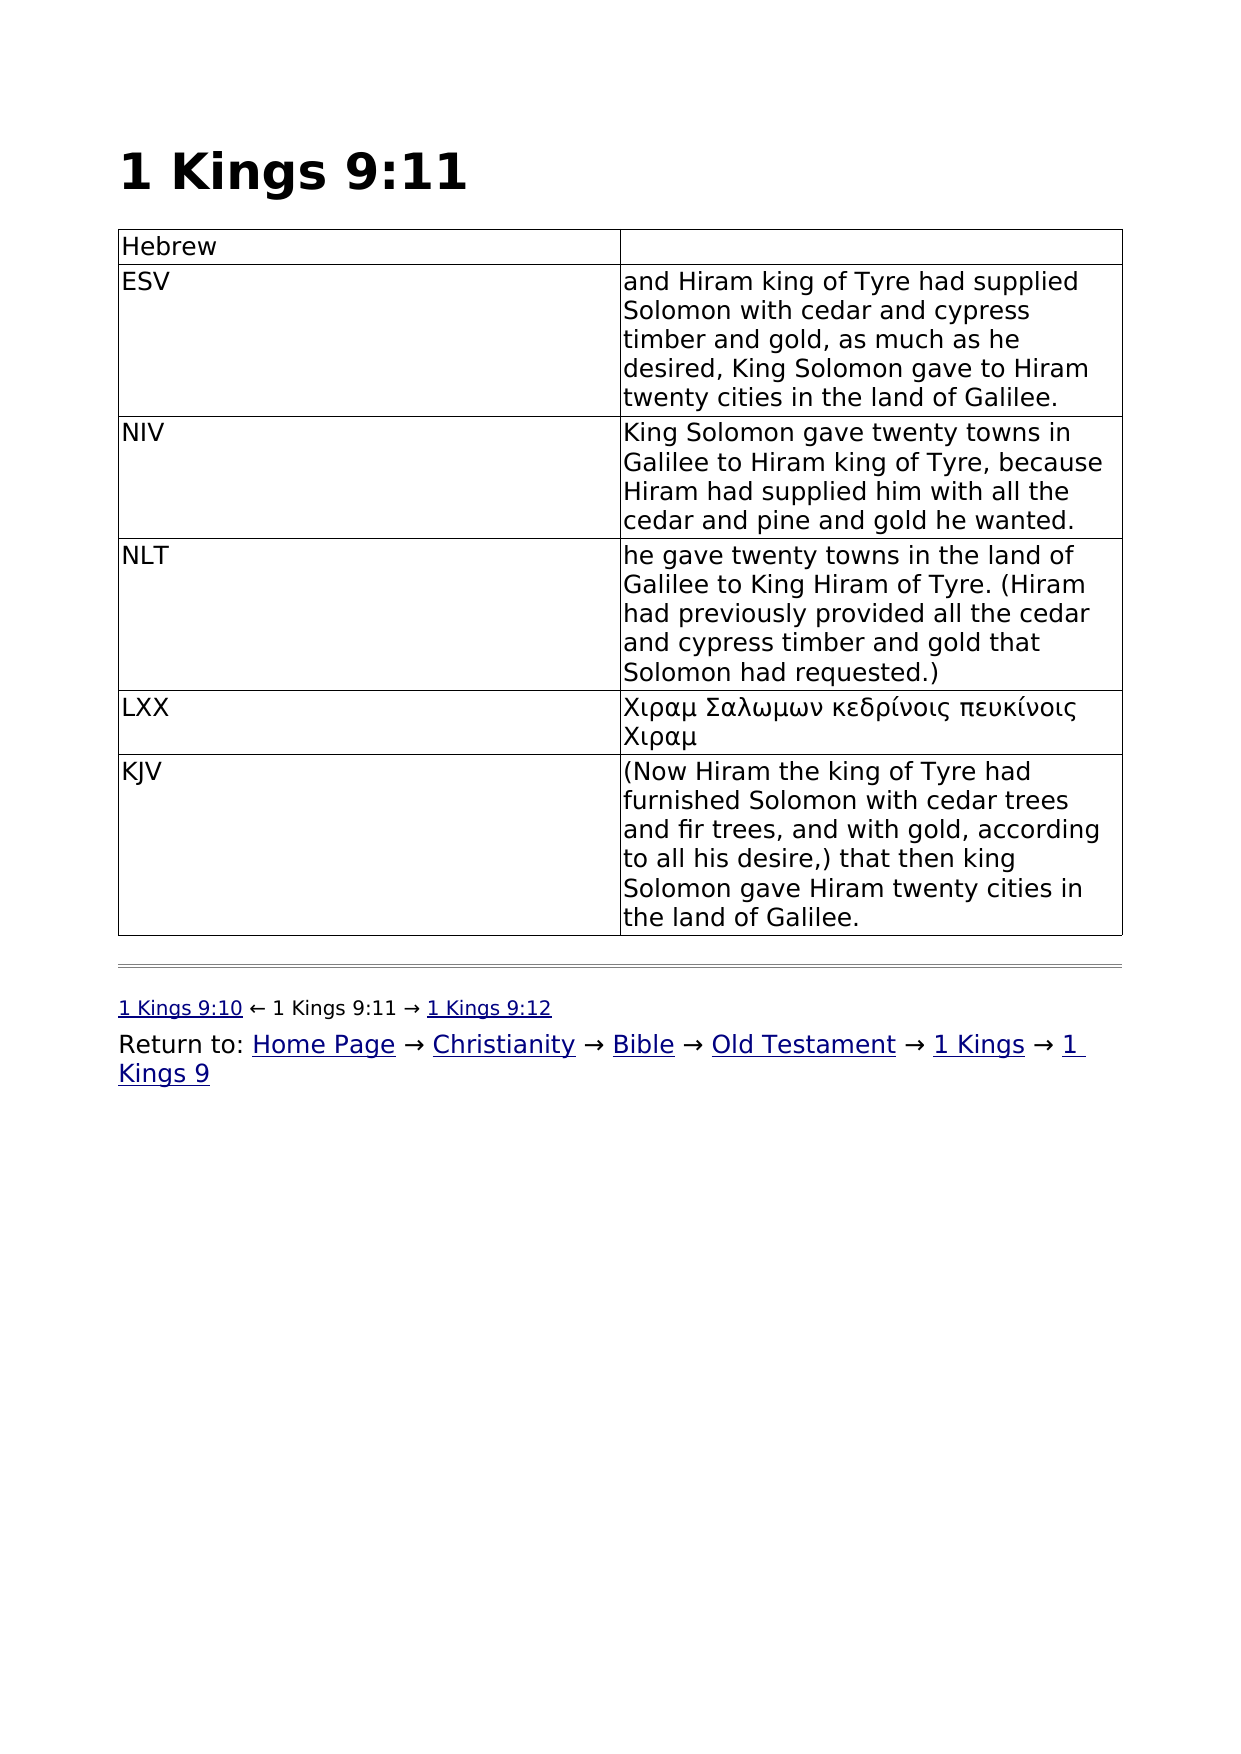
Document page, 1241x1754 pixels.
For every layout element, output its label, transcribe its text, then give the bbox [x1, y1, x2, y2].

table_cell LXX [119, 691, 620, 754]
subtitle 1 Kings 9:11 [118, 143, 1122, 201]
table_cell Χιραμ Σαλωμων κεδρίνοις πευκίνοις Χιραμ [621, 691, 1122, 754]
table_cell ESV [119, 265, 620, 416]
table_header Hebrew [119, 230, 620, 264]
table_cell and Hiram king of Tyre had supplied Solomon with cedar and cypress timber and gold, as much as he desired, King Solomon gave to Hiram twenty cities in the land of Galilee. [621, 265, 1122, 416]
table_header [621, 230, 1122, 264]
table_cell KJV [119, 755, 620, 935]
table_cell (Now Hiram the king of Tyre had furnished Solomon with cedar trees and fir trees, and with gold, according to all his desire,) that then king Solomon gave Hiram twenty cities in the land of Galilee. [621, 755, 1122, 935]
table_cell King Solomon gave twenty towns in Galilee to Hiram king of Tyre, because Hiram had supplied him with all the cedar and pine and gold he wanted. [621, 417, 1122, 538]
table_cell he gave twenty towns in the land of Galilee to King Hiram of Tyre. (Hiram had previously provided all the cedar and cypress timber and gold that Solomon had requested.) [621, 539, 1122, 690]
text 1 Kings 9:10 ← 1 Kings 9:11 → 1 Kings 9:12 [118, 996, 1122, 1030]
table_cell NIV [119, 417, 620, 538]
text Return to: Home Page → Christianity → Bible → Old Testament → 1 Kings → 1 Kings 9 [118, 1030, 1122, 1089]
table_cell NLT [119, 539, 620, 690]
